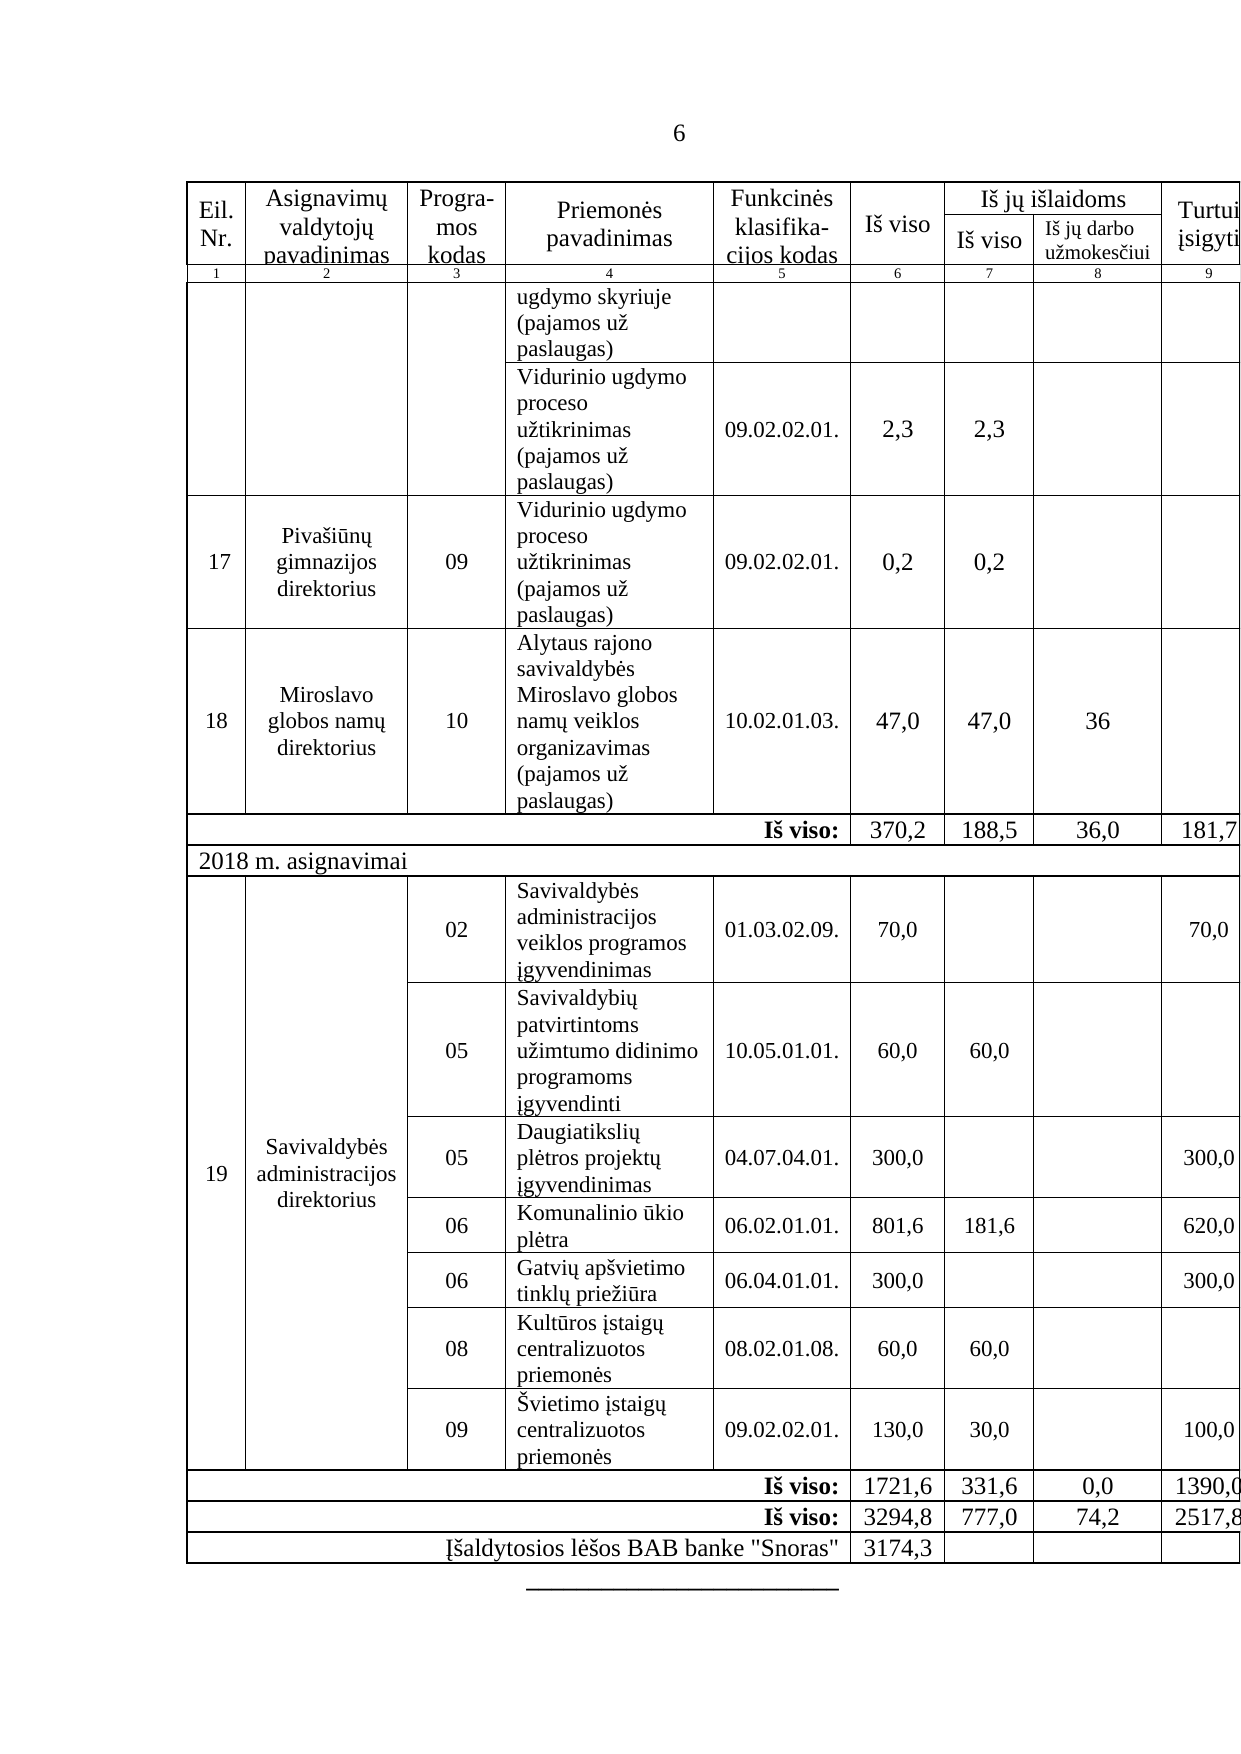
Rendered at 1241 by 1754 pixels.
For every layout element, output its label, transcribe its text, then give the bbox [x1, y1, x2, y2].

table_cell 1390,0 [1162, 1471, 1239, 1500]
table_cell 331,6 [945, 1471, 1033, 1500]
table_cell 2018 m. asignavimai [188, 846, 1239, 875]
table_cell Komunalinio ūkio plėtra [506, 1198, 713, 1252]
table_cell 2,3 [851, 363, 944, 495]
table_cell 70,0 [1162, 877, 1239, 982]
table_cell [851, 283, 944, 362]
table_cell 9 [1162, 265, 1240, 282]
table_header Priemonės pavadinimas [506, 183, 713, 264]
table_cell 181,6 [945, 1198, 1033, 1252]
table_cell 30,0 [945, 1389, 1033, 1469]
table_cell [1162, 363, 1239, 495]
table_cell Savivaldybės administracijos direktorius [246, 877, 407, 1469]
table_cell 0,0 [1034, 1471, 1161, 1500]
table_cell 620,0 [1162, 1198, 1239, 1252]
table_cell 09.02.02.01. [714, 363, 850, 495]
table_cell 09.02.02.01. [714, 496, 850, 627]
table_cell 1721,6 [851, 1471, 944, 1500]
table_cell [408, 283, 505, 495]
table_cell 09 [408, 1389, 505, 1469]
table_cell 06 [408, 1253, 505, 1307]
table_cell [1162, 496, 1239, 627]
table_cell 06.02.01.01. [714, 1198, 850, 1252]
table_header Asignavimų valdytojų pavadinimas [246, 183, 407, 264]
table_cell 300,0 [1162, 1117, 1239, 1197]
table_cell 05 [408, 1117, 505, 1197]
table_cell [1034, 1533, 1161, 1562]
table_cell 181,7 [1162, 815, 1239, 844]
table_cell 2517,8 [1162, 1502, 1240, 1531]
table_cell 10.05.01.01. [714, 983, 850, 1116]
table_cell 08.02.01.08. [714, 1308, 850, 1388]
table_cell [714, 283, 850, 362]
table_cell [188, 283, 245, 495]
table_cell 09.02.02.01. [714, 1389, 850, 1469]
table_cell [1162, 1308, 1239, 1388]
table_cell 01.03.02.09. [714, 877, 850, 982]
table_cell 8 [1034, 265, 1161, 282]
table_cell Iš jų darbo užmokesčiui [1034, 215, 1161, 264]
table_header Iš jų išlaidoms [945, 183, 1161, 214]
table_cell 47,0 [945, 629, 1033, 813]
table_header Eil. Nr. [188, 183, 245, 264]
table_cell 100,0 [1162, 1389, 1239, 1469]
table_cell [1162, 283, 1239, 362]
table_cell Savivaldybių patvirtintoms užimtumo didinimo programoms įgyvendinti [506, 983, 713, 1116]
table_cell 04.07.04.01. [714, 1117, 850, 1197]
table_cell 70,0 [851, 877, 944, 982]
table_cell [1034, 283, 1161, 362]
table_cell [945, 283, 1033, 362]
table_cell [1162, 629, 1239, 813]
table_cell 0,2 [945, 496, 1033, 627]
table_cell [1034, 877, 1161, 982]
table_cell 02 [408, 877, 505, 982]
table_cell Alytaus rajono savivaldybės Miroslavo globos namų veiklos organizavimas (pajamos už paslaugas) [506, 629, 713, 813]
table_header Progra-mos kodas [408, 183, 505, 264]
table_cell 3 [408, 265, 505, 282]
table_cell [1162, 1533, 1239, 1562]
table_cell 188,5 [945, 815, 1033, 844]
table_cell 60,0 [851, 983, 944, 1116]
table_cell Įšaldytosios lėšos BAB banke "Snoras" [188, 1533, 850, 1562]
table_cell 74,2 [1034, 1502, 1161, 1531]
table_cell 18 [188, 629, 245, 813]
table_cell [1034, 496, 1161, 627]
table_cell [945, 1253, 1033, 1307]
table_cell Savivaldybės administracijos veiklos programos įgyvendinimas [506, 877, 713, 982]
table_cell 36 [1034, 629, 1161, 813]
table_header Funkcinės klasifika-cijos kodas [714, 183, 850, 264]
table_cell 130,0 [851, 1389, 944, 1469]
table_cell 300,0 [1162, 1253, 1239, 1307]
table_header Turtui įsigyti [1162, 183, 1239, 264]
table_cell Gatvių apšvietimo tinklų priežiūra [506, 1253, 713, 1307]
table_cell 6 [851, 265, 944, 282]
table_cell 777,0 [945, 1502, 1033, 1531]
table_cell [1034, 1198, 1161, 1252]
table_cell [1162, 983, 1239, 1116]
table_cell [945, 1533, 1033, 1562]
table_cell 60,0 [851, 1308, 944, 1388]
table_cell ugdymo skyriuje (pajamos už paslaugas) [506, 283, 713, 362]
table_cell 60,0 [945, 983, 1033, 1116]
table_cell Iš viso: [188, 815, 850, 844]
table_cell [1034, 1389, 1161, 1469]
table_cell 36,0 [1034, 815, 1161, 844]
table_cell 47,0 [851, 629, 944, 813]
table_cell 08 [408, 1308, 505, 1388]
table_cell [1034, 1253, 1161, 1307]
table_cell [945, 1117, 1033, 1197]
table_cell 2 [246, 265, 407, 282]
table_cell 10 [408, 629, 505, 813]
table_cell 0,2 [851, 496, 944, 627]
table_cell [246, 283, 407, 495]
table_cell 4 [506, 265, 713, 282]
table_cell Pivašiūnų gimnazijos direktorius [246, 496, 407, 627]
table_cell [1034, 983, 1161, 1116]
text _________________________ [177, 1564, 1181, 1592]
table_cell 06.04.01.01. [714, 1253, 850, 1307]
table_header Iš viso [851, 183, 944, 264]
table_cell 5 [714, 265, 850, 282]
table_cell 05 [408, 983, 505, 1116]
table_cell Miroslavo globos namų direktorius [246, 629, 407, 813]
table_cell Vidurinio ugdymo proceso užtikrinimas (pajamos už paslaugas) [506, 363, 713, 495]
table_cell [1034, 1117, 1161, 1197]
table_cell 10.02.01.03. [714, 629, 850, 813]
table_cell 801,6 [851, 1198, 944, 1252]
table_cell 09 [408, 496, 505, 627]
table_cell 300,0 [851, 1117, 944, 1197]
table_cell [945, 877, 1033, 982]
table_cell Iš viso: [188, 1471, 850, 1500]
table_cell 19 [188, 877, 245, 1469]
table_cell 2,3 [945, 363, 1033, 495]
table_cell Vidurinio ugdymo proceso užtikrinimas (pajamos už paslaugas) [506, 496, 713, 627]
table_cell Kultūros įstaigų centralizuotos priemonės [506, 1308, 713, 1388]
table_cell 60,0 [945, 1308, 1033, 1388]
table_cell 06 [408, 1198, 505, 1252]
table_cell 7 [945, 265, 1033, 282]
table_cell 3174,3 [851, 1533, 944, 1562]
table_cell Daugiatikslių plėtros projektų įgyvendinimas [506, 1117, 713, 1197]
table_cell 300,0 [851, 1253, 944, 1307]
table_cell Švietimo įstaigų centralizuotos priemonės [506, 1389, 713, 1469]
table_cell 17 [188, 496, 245, 627]
table_cell Iš viso: [188, 1502, 850, 1531]
table_cell [1034, 1308, 1161, 1388]
table_cell 1 [188, 265, 245, 282]
table_cell 370,2 [851, 815, 944, 844]
table_cell [1034, 363, 1161, 495]
table_cell 3294,8 [851, 1502, 944, 1531]
table_cell Iš viso [945, 215, 1033, 264]
